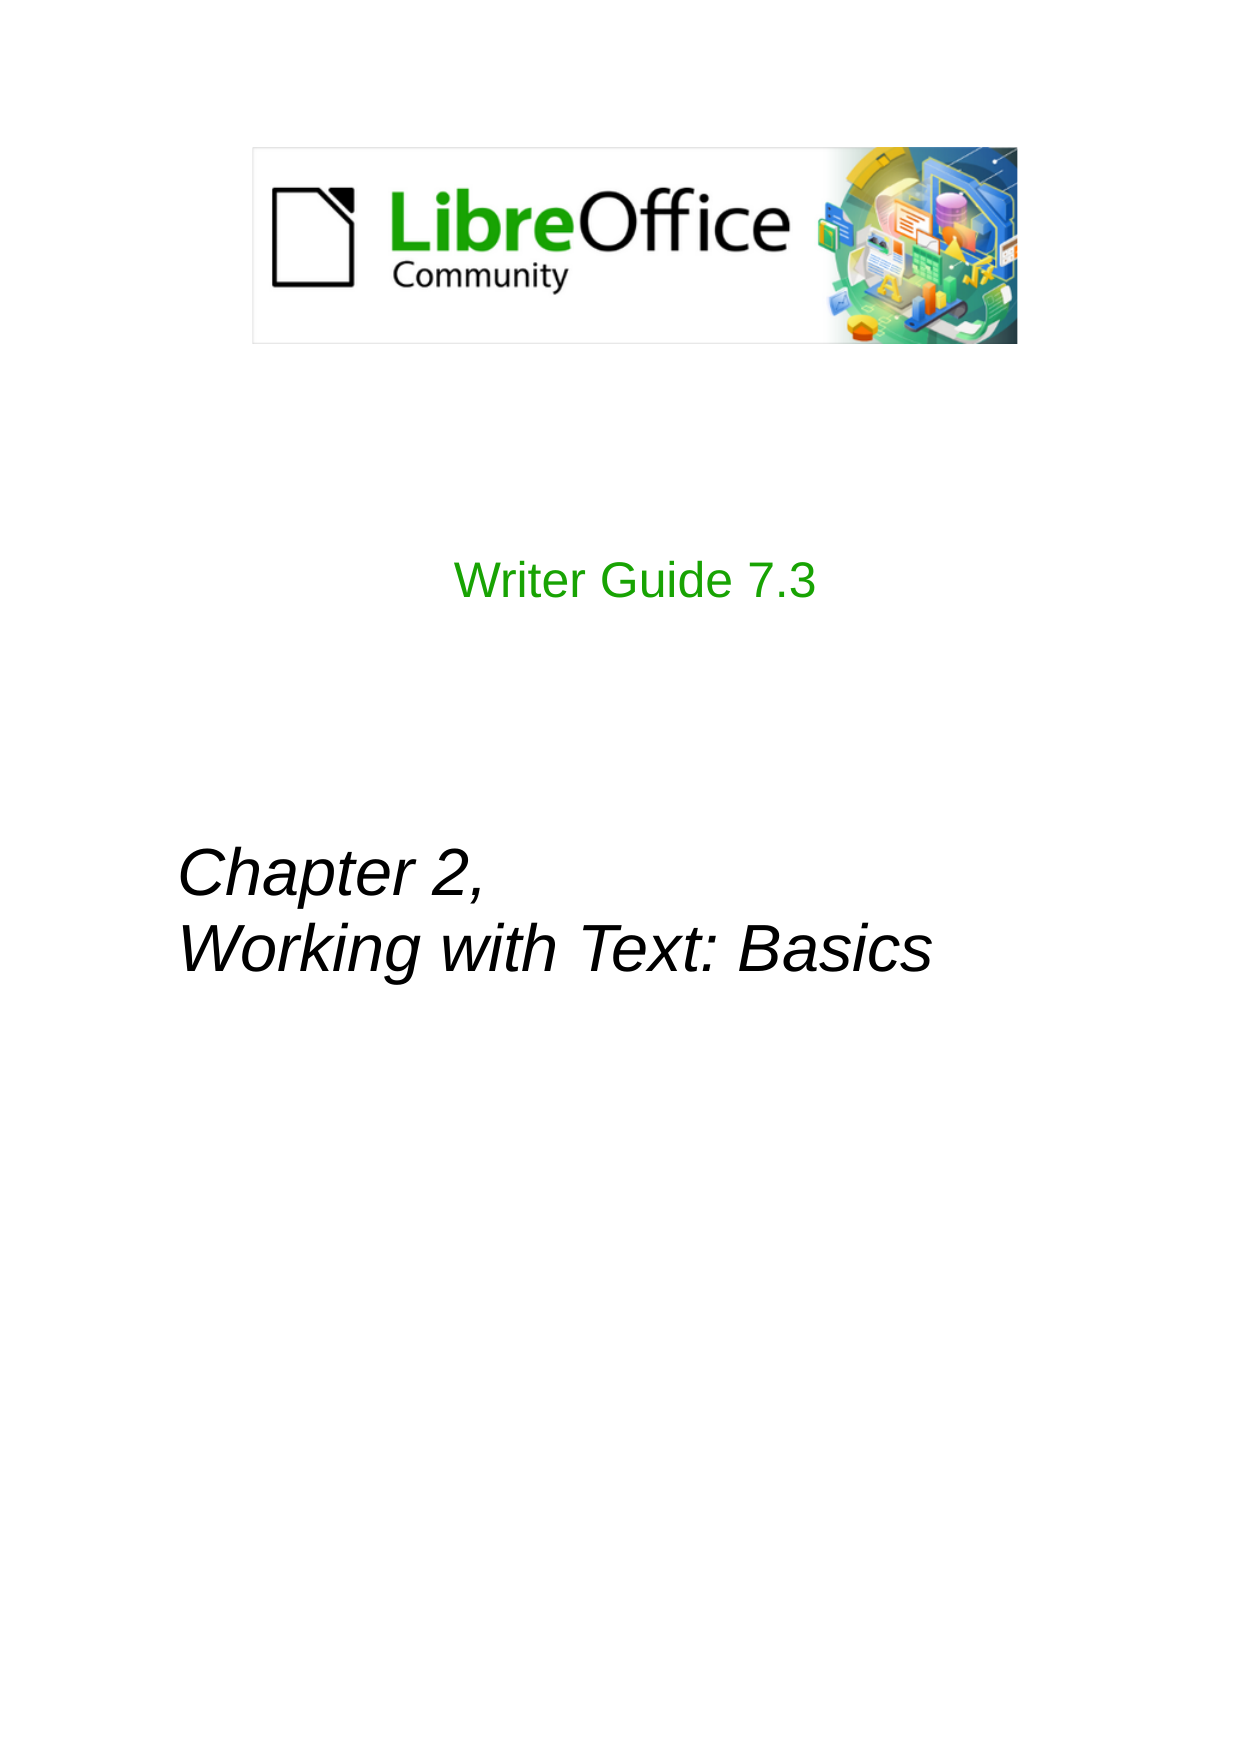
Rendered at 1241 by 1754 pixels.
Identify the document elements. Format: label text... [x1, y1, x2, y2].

picture [252, 147, 1018, 344]
text Writer Guide 7.3 [177, 550, 1093, 608]
title Chapter 2, Working with Text: Basics [177, 833, 1093, 986]
